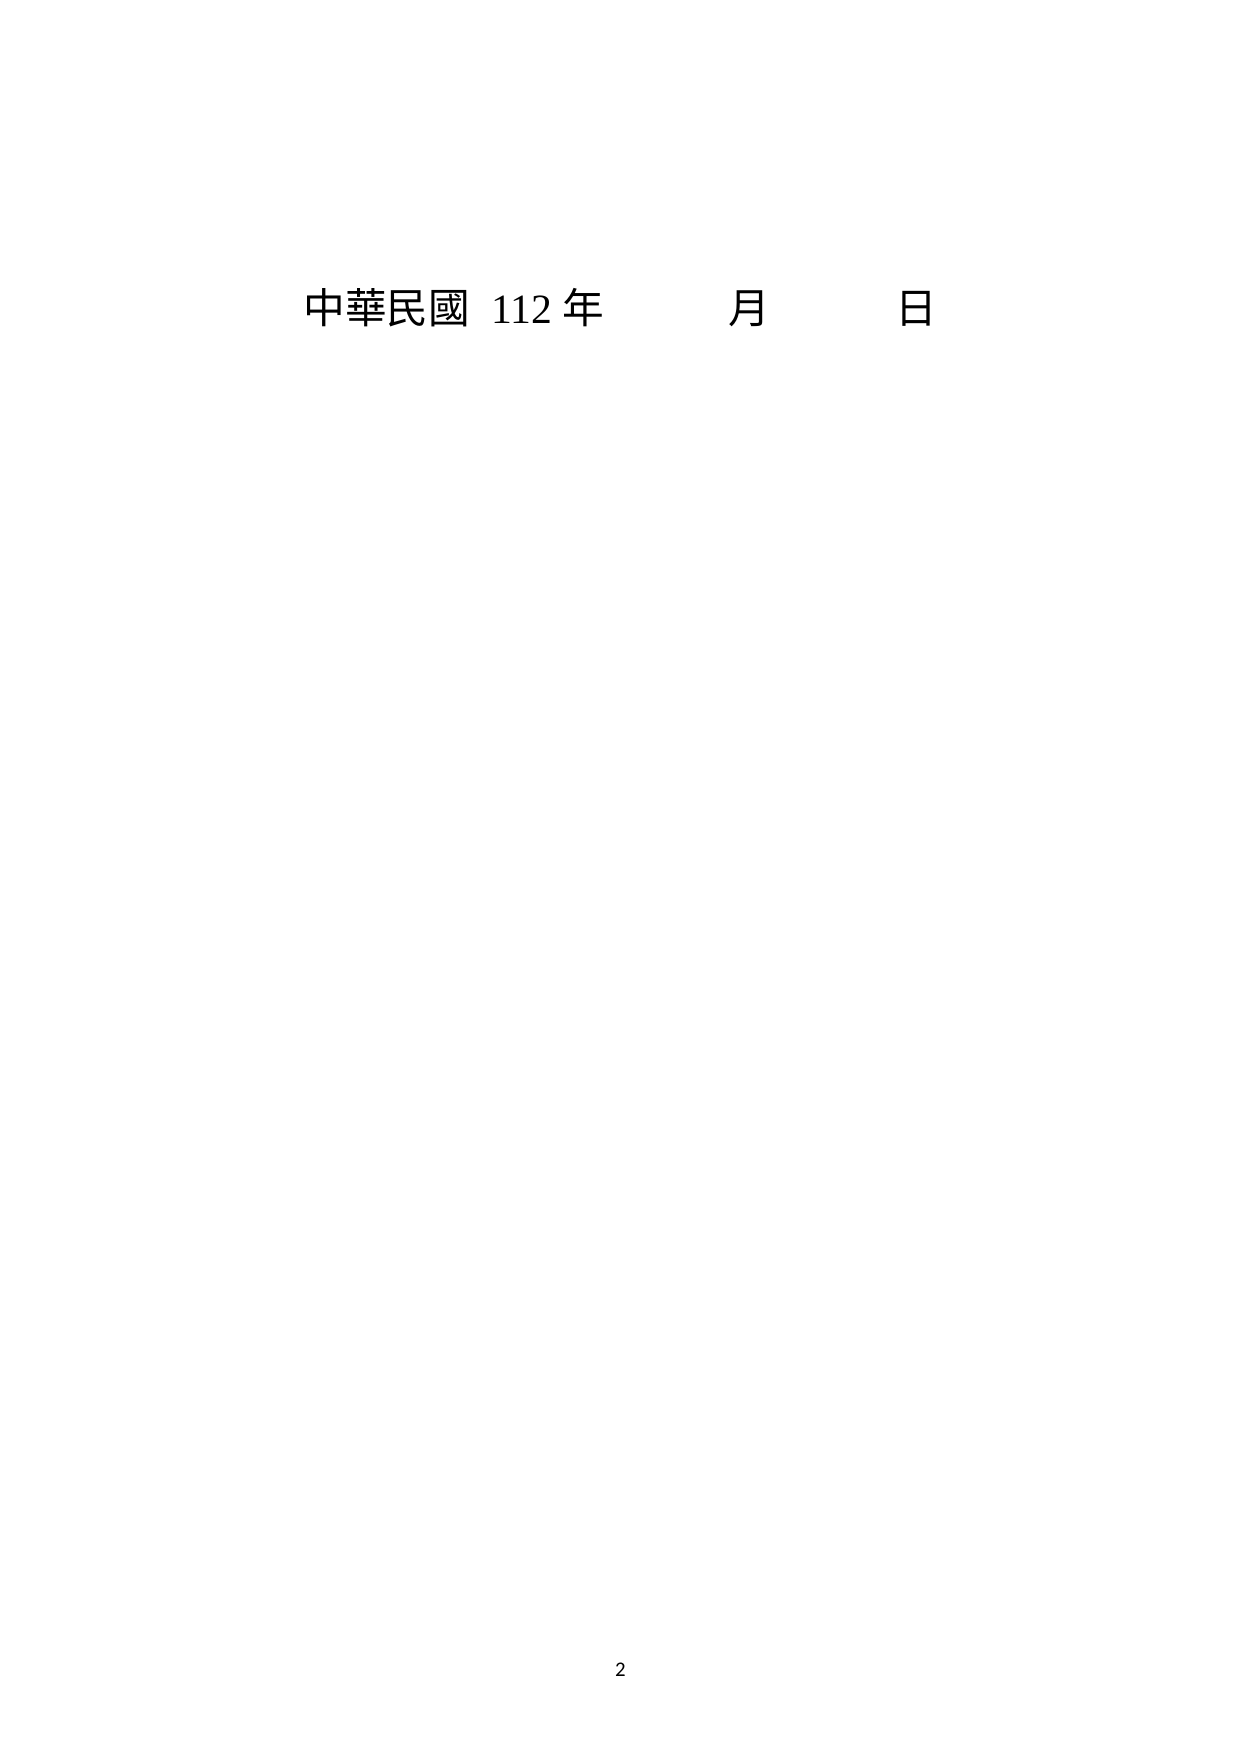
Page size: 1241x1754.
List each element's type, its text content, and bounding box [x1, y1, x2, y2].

text 中華民國 112 年 月 日 [118, 264, 1122, 326]
